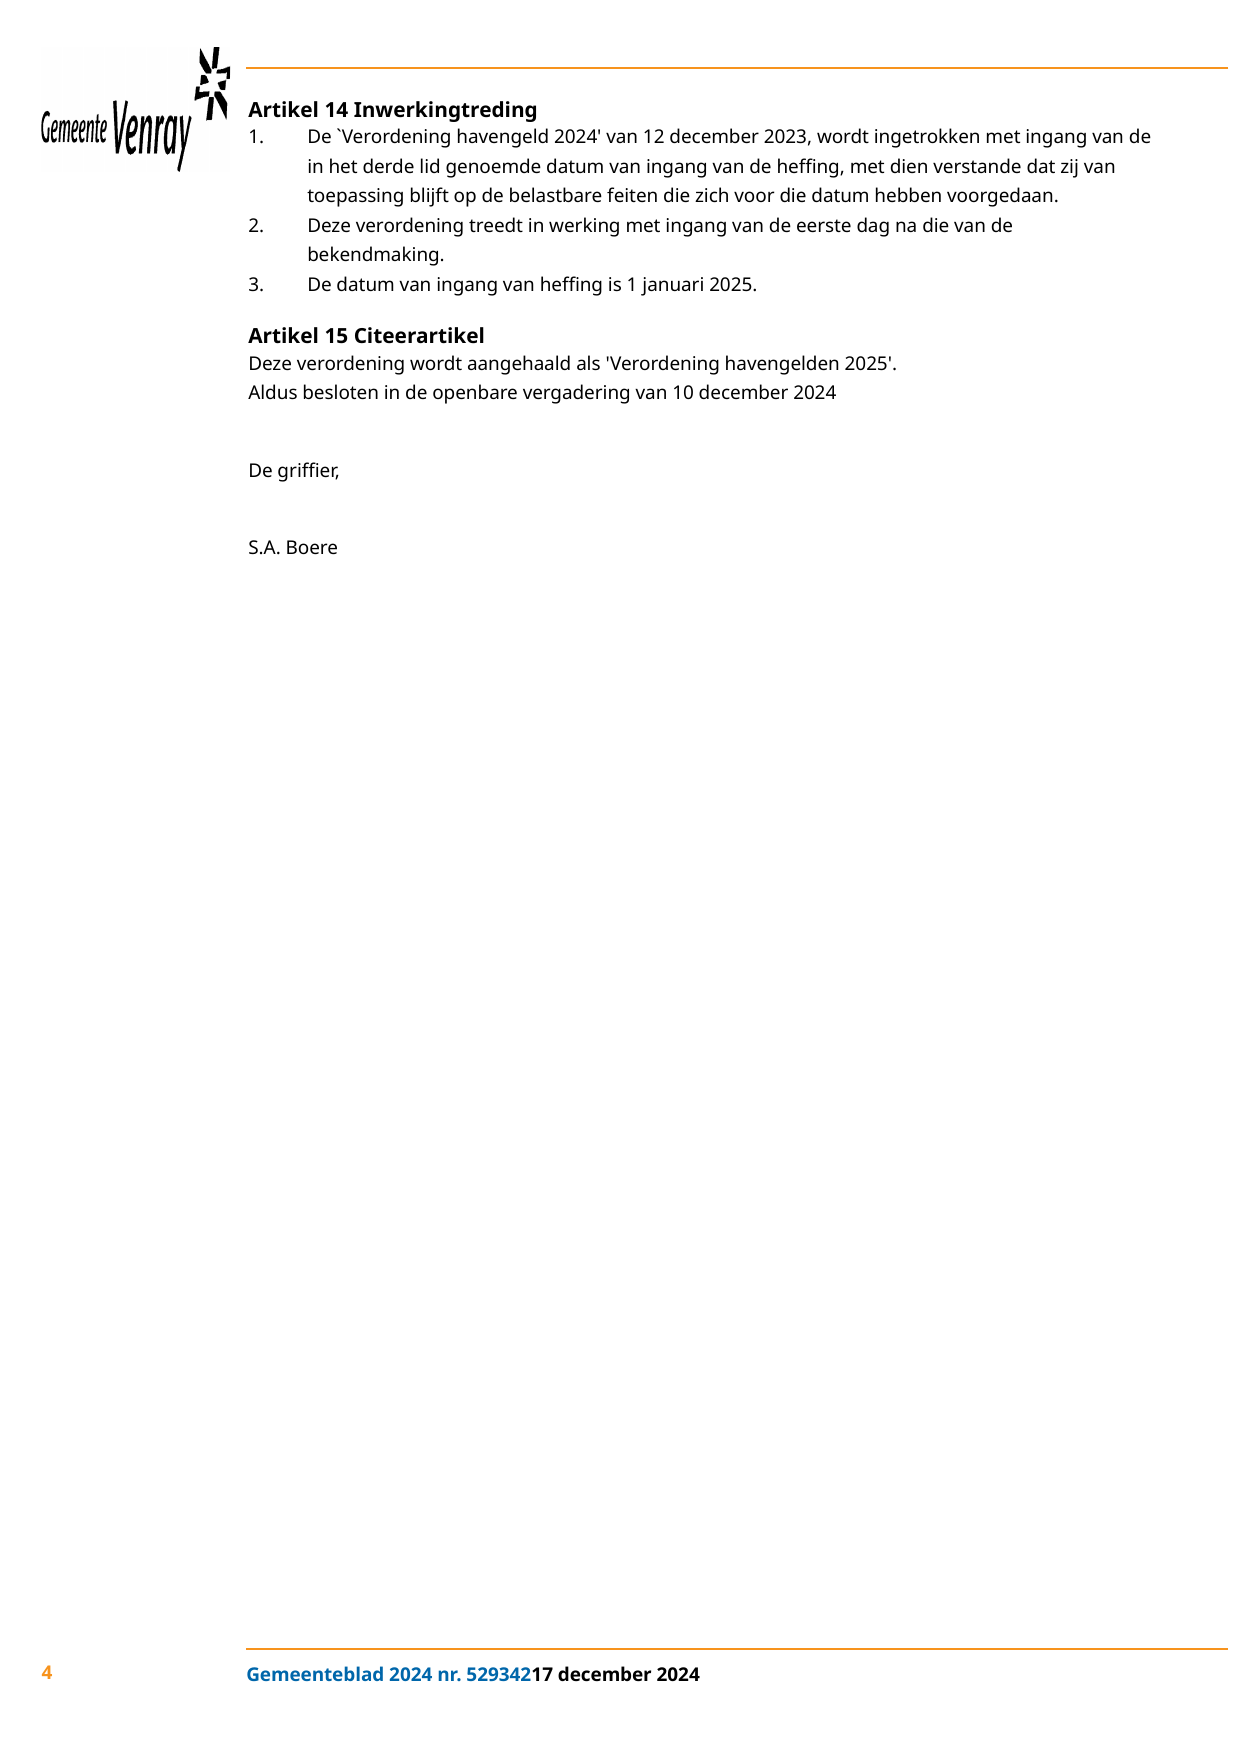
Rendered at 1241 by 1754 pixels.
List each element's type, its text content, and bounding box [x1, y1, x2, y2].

list Deze verordening treedt in werking met ingang van de eerste dag na die van de bekendmaking. [248, 212, 1152, 267]
list De datum van ingang van heffing is 1 januari 2025. [248, 271, 1152, 297]
text S.A. Boere [248, 534, 1152, 560]
text Deze verordening wordt aangehaald als 'Verordening havengelden 2025'. [248, 350, 1152, 376]
picture [41, 47, 231, 172]
text Artikel 15 Citeerartikel [248, 322, 1152, 350]
text De griffier, [248, 457, 1152, 482]
text Artikel 14 Inwerkingtreding [248, 95, 1152, 123]
text Aldus besloten in de openbare vergadering van 10 december 2024 [248, 379, 1152, 405]
list De `Verordening havengeld 2024' van 12 december 2023, wordt ingetrokken met ingang van de in het derde lid genoemde datum van ingang van de heffing, met dien verstande dat zij van toepassing blijft op de belastbare feiten die zich voor die datum hebben voorgedaan. [248, 123, 1152, 208]
